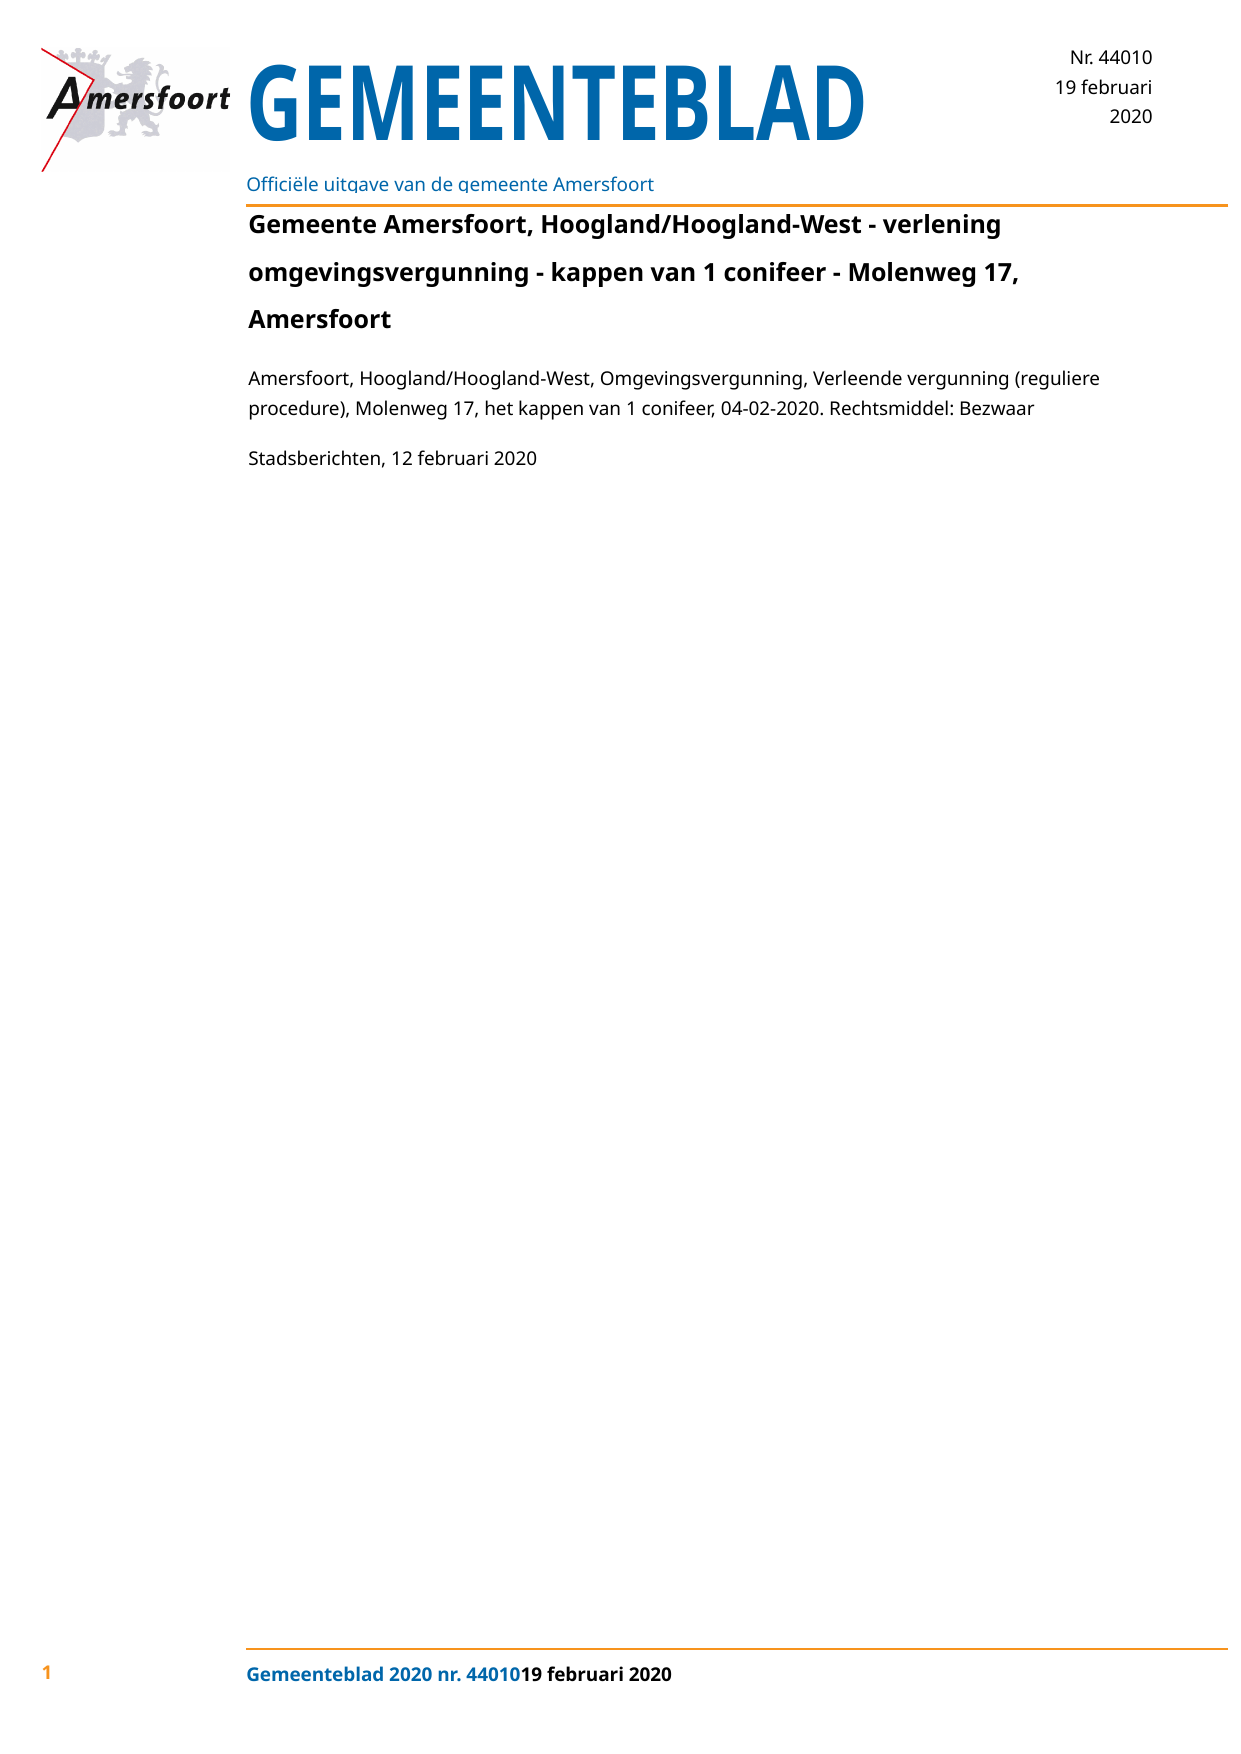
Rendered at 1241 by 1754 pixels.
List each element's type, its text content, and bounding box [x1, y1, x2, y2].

picture [41, 47, 231, 172]
text Amersfoort, Hoogland/Hoogland-West, Omgevingsvergunning, Verleende vergunning (reguliere procedure), Molenweg 17, het kappen van 1 conifeer, 04-02-2020. Rechtsmiddel: Bezwaar [248, 366, 1152, 421]
text Stadsberichten, 12 februari 2020 [248, 446, 1152, 471]
text Gemeente Amersfoort, Hoogland/Hoogland-West - verlening omgevingsvergunning - kappen van 1 conifeer - Molenweg 17, Amersfoort [248, 207, 1152, 336]
